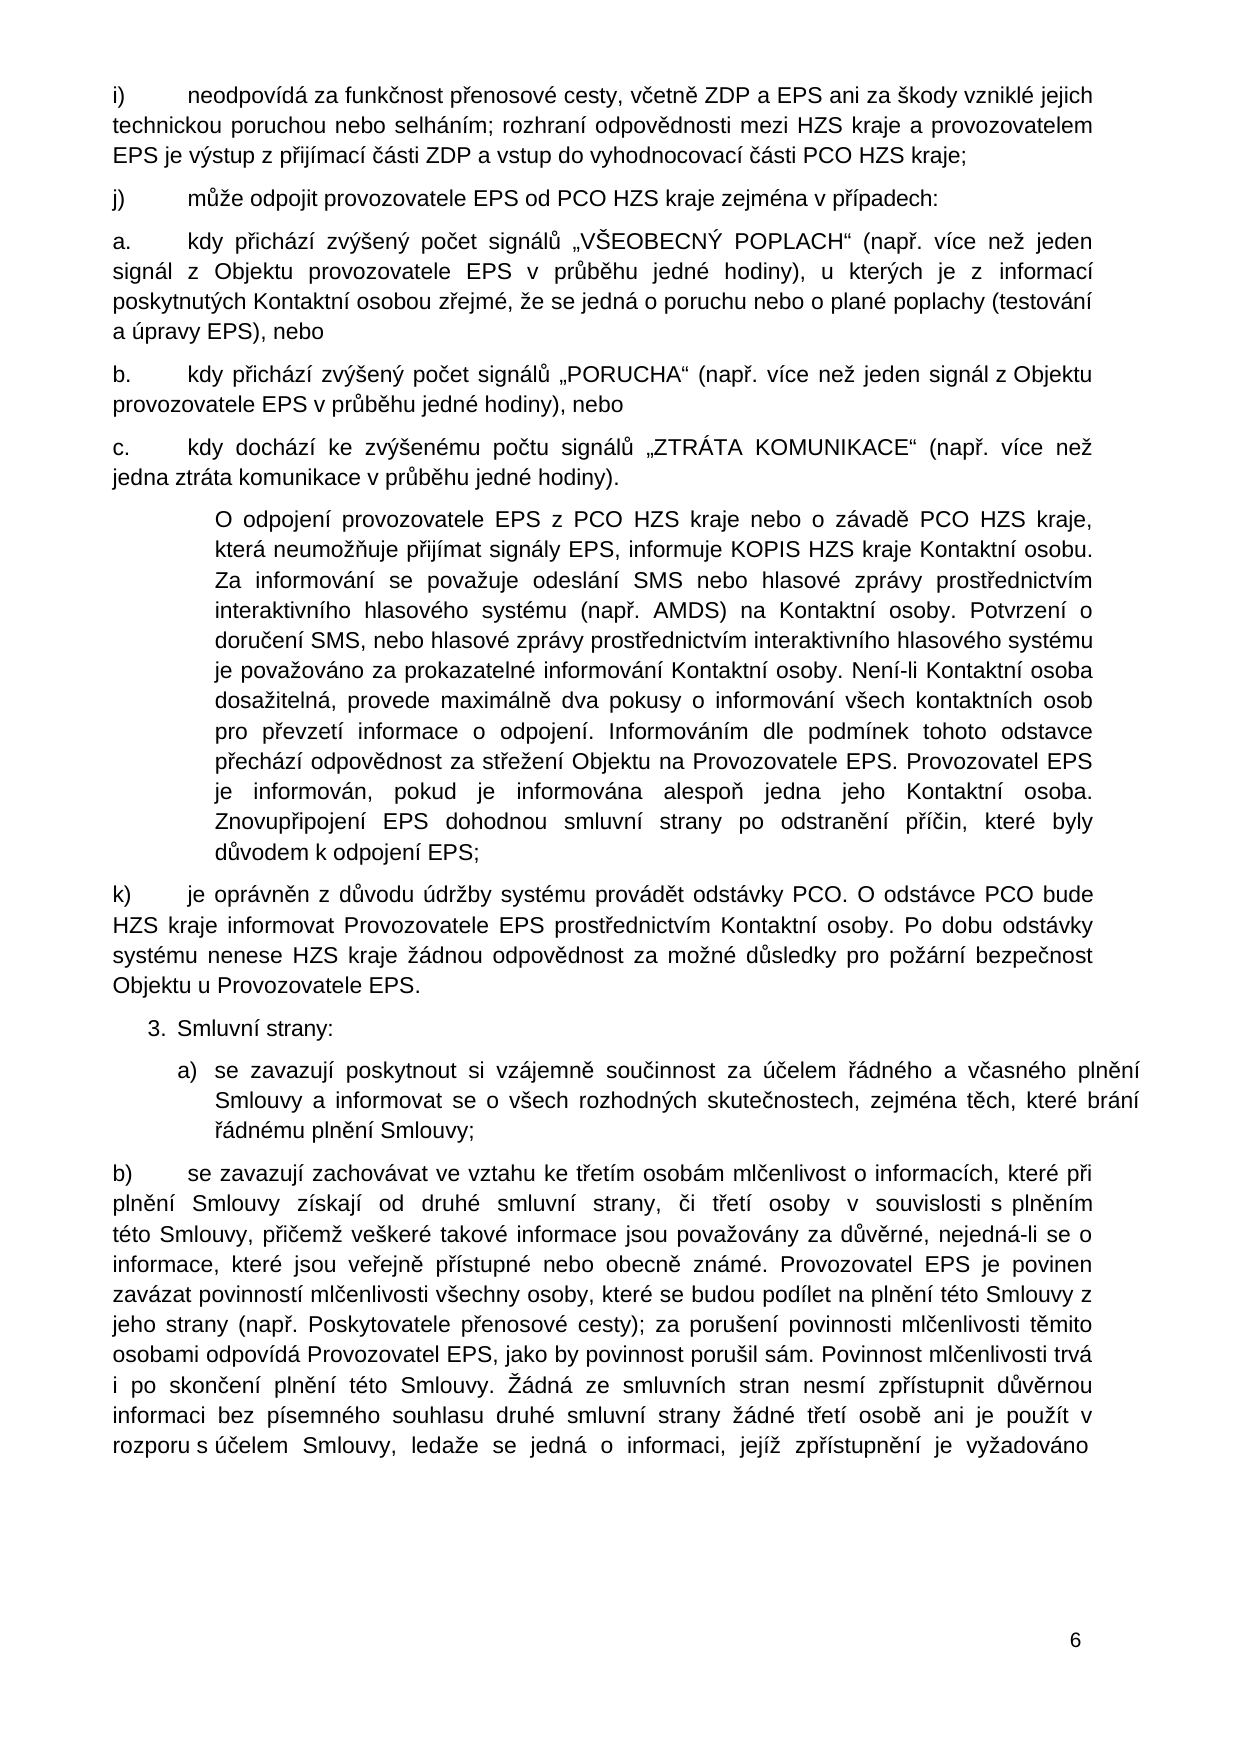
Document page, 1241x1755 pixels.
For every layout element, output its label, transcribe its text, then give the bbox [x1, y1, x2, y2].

list se zavazují poskytnout si vzájemně součinnost za účelem řádného a včasného plnění Smlouvy a informovat se o všech rozhodných skutečnostech, zejména těch, které brání řádnému plnění Smlouvy; [177, 1057, 1141, 1144]
text O odpojení provozovatele EPS z PCO HZS kraje nebo o závadě PCO HZS kraje, která neumožňuje přijímat signály EPS, informuje KOPIS HZS kraje Kontaktní osobu. Za informování se považuje odeslání SMS nebo hlasové zprávy prostřednictvím interaktivního hlasového systému (např. AMDS) na Kontaktní osoby. Potvrzení o doručení SMS, nebo hlasové zprávy prostřednictvím interaktivního hlasového systému je považováno za prokazatelné informování Kontaktní osoby. Není-li Kontaktní osoba dosažitelná, provede maximálně dva pokusy o informování všech kontaktních osob pro převzetí informace o odpojení. Informováním dle podmínek tohoto odstavce přechází odpovědnost za střežení Objektu na Provozovatele EPS. Provozovatel EPS je informován, pokud je informována alespoň jedna jeho Kontaktní osoba. Znovupřipojení EPS dohodnou smluvní strany po odstranění příčin, které byly důvodem k odpojení EPS; [214, 506, 1093, 865]
list se zavazují zachovávat ve vztahu ke třetím osobám mlčenlivost o informacích, které při plnění Smlouvy získají od druhé smluvní strany, či třetí osoby v souvislosti s plněním této Smlouvy, přičemž veškeré takové informace jsou považovány za důvěrné, nejedná-li se o informace, které jsou veřejně přístupné nebo obecně známé. Provozovatel EPS je povinen zavázat povinností mlčenlivosti všechny osoby, které se budou podílet na plnění této Smlouvy z jeho strany (např. Poskytovatele přenosové cesty); za porušení povinnosti mlčenlivosti těmito osobami odpovídá Provozovatel EPS, jako by povinnost porušil sám. Povinnost mlčenlivosti trvá i po skončení plnění této Smlouvy. Žádná ze smluvních stran nesmí zpřístupnit důvěrnou informaci bez písemného souhlasu druhé smluvní strany žádné třetí osobě ani je použít v rozporu s účelem Smlouvy, ledaže se jedná o informaci, jejíž zpřístupnění je vyžadováno [112, 1160, 1093, 1458]
list může odpojit provozovatele EPS od PCO HZS kraje zejména v případech: [112, 185, 1141, 211]
list neodpovídá za funkčnost přenosové cesty, včetně ZDP a EPS ani za škody vzniklé jejich technickou poruchou nebo selháním; rozhraní odpovědnosti mezi HZS kraje a provozovatelem EPS je výstup z přijímací části ZDP a vstup do vyhodnocovací části PCO HZS kraje; [112, 82, 1093, 168]
list Smluvní strany: [147, 1015, 1141, 1041]
list kdy dochází ke zvýšenému počtu signálů „ZTRÁTA KOMUNIKACE“ (např. více než jedna ztráta komunikace v průběhu jedné hodiny). [112, 433, 1093, 490]
list kdy přichází zvýšený počet signálů „VŠEOBECNÝ POPLACH“ (např. více než jeden signál z Objektu provozovatele EPS v průběhu jedné hodiny), u kterých je z informací poskytnutých Kontaktní osobou zřejmé, že se jedná o poruchu nebo o plané poplachy (testování a úpravy EPS), nebo [112, 228, 1093, 345]
list kdy přichází zvýšený počet signálů „PORUCHA“ (např. více než jeden signál z Objektu provozovatele EPS v průběhu jedné hodiny), nebo [112, 361, 1093, 417]
list je oprávněn z důvodu údržby systému provádět odstávky PCO. O odstávce PCO bude HZS kraje informovat Provozovatele EPS prostřednictvím Kontaktní osoby. Po dobu odstávky systému nenese HZS kraje žádnou odpovědnost za možné důsledky pro požární bezpečnost Objektu u Provozovatele EPS. [112, 881, 1093, 998]
